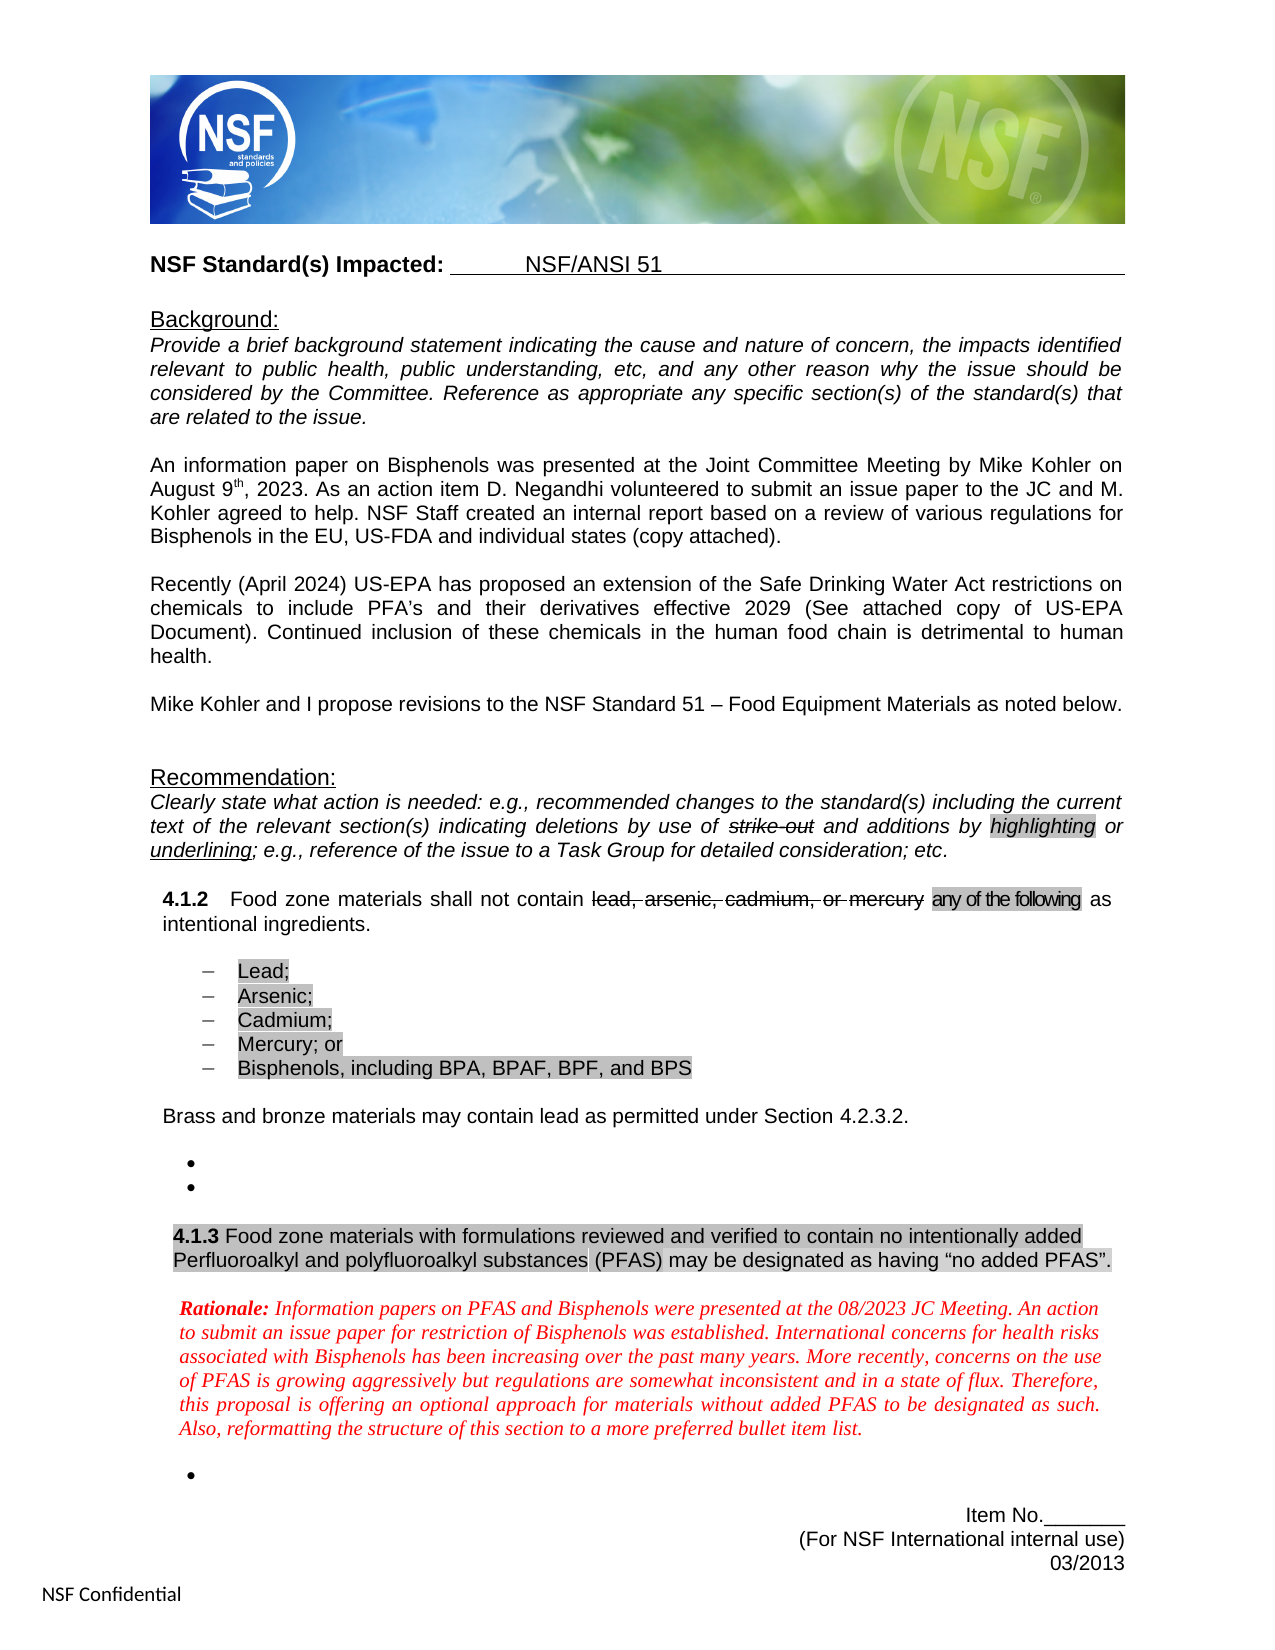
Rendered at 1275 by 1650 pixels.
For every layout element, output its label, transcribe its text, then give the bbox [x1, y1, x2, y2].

list Food zone materials shall not contain lead, arsenic, cadmium, or mercury any of the following as intentional ingredients. [162, 886, 1112, 935]
list Mercury; or [200, 1032, 1112, 1056]
text 4.1.3 Food zone materials with formulations reviewed and verified to contain no intentionally added Perfluoroalkyl and polyfluoroalkyl substances (PFAS) may be designated as having “no added PFAS”. [173, 1224, 1125, 1272]
text Background: [150, 306, 1125, 333]
text Clearly state what action is needed: e.g., recommended changes to the standard(s) including the current text of the relevant section(s) indicating deletions by use of strike-out and additions by highlighting or underlining; e.g., reference of the issue to a Task Group for detailed consideration; etc. [150, 790, 1125, 862]
list Bisphenols, including BPA, BPAF, BPF, and BPS [200, 1056, 1112, 1080]
picture [150, 75, 1125, 224]
list Cadmium; [200, 1007, 1112, 1032]
text An information paper on Bisphenols was presented at the Joint Committee Meeting by Mike Kohler on August 9th, 2023. As an action item D. Negandhi volunteered to submit an issue paper to the JC and M. Kohler agreed to help. NSF Staff created an internal report based on a review of various regulations for Bisphenols in the EU, US-FDA and individual states (copy attached). [150, 452, 1125, 548]
text NSF Standard(s) Impacted: NSF/ANSI 51 [150, 251, 1125, 277]
text Recommendation: [150, 764, 1125, 790]
text Recently (April 2024) US-EPA has proposed an extension of the Safe Drinking Water Act restrictions on chemicals to include PFA’s and their derivatives effective 2029 (See attached copy of US-EPA Document). Continued inclusion of these chemicals in the human food chain is detrimental to human health. [150, 572, 1125, 668]
list Lead; [200, 959, 1112, 983]
text Rationale: Information papers on PFAS and Bisphenols were presented at the 08/2023 JC Meeting. An action to submit an issue paper for restriction of Bisphenols was established. International concerns for health risks associated with Bisphenols has been increasing over the past many years. More recently, concerns on the use of PFAS is growing aggressively but regulations are somewhat inconsistent and in a state of flux. Therefore, this proposal is offering an optional approach for materials without added PFAS to be designated as such. Also, reformatting the structure of this section to a more preferred bullet item list. [179, 1296, 1102, 1440]
text Mike Kohler and I propose revisions to the NSF Standard 51 – Food Equipment Materials as noted below. [150, 692, 1125, 716]
list Arsenic; [200, 983, 1112, 1007]
subtitle Provide a brief background statement indicating the cause and nature of concern, the impacts identified relevant to public health, public understanding, etc, and any other reason why the issue should be considered by the Committee. Reference as appropriate any specific section(s) of the standard(s) that are related to the issue. [150, 333, 1125, 428]
text Brass and bronze materials may contain lead as permitted under Section 4.2.3.2. [162, 1104, 1112, 1128]
